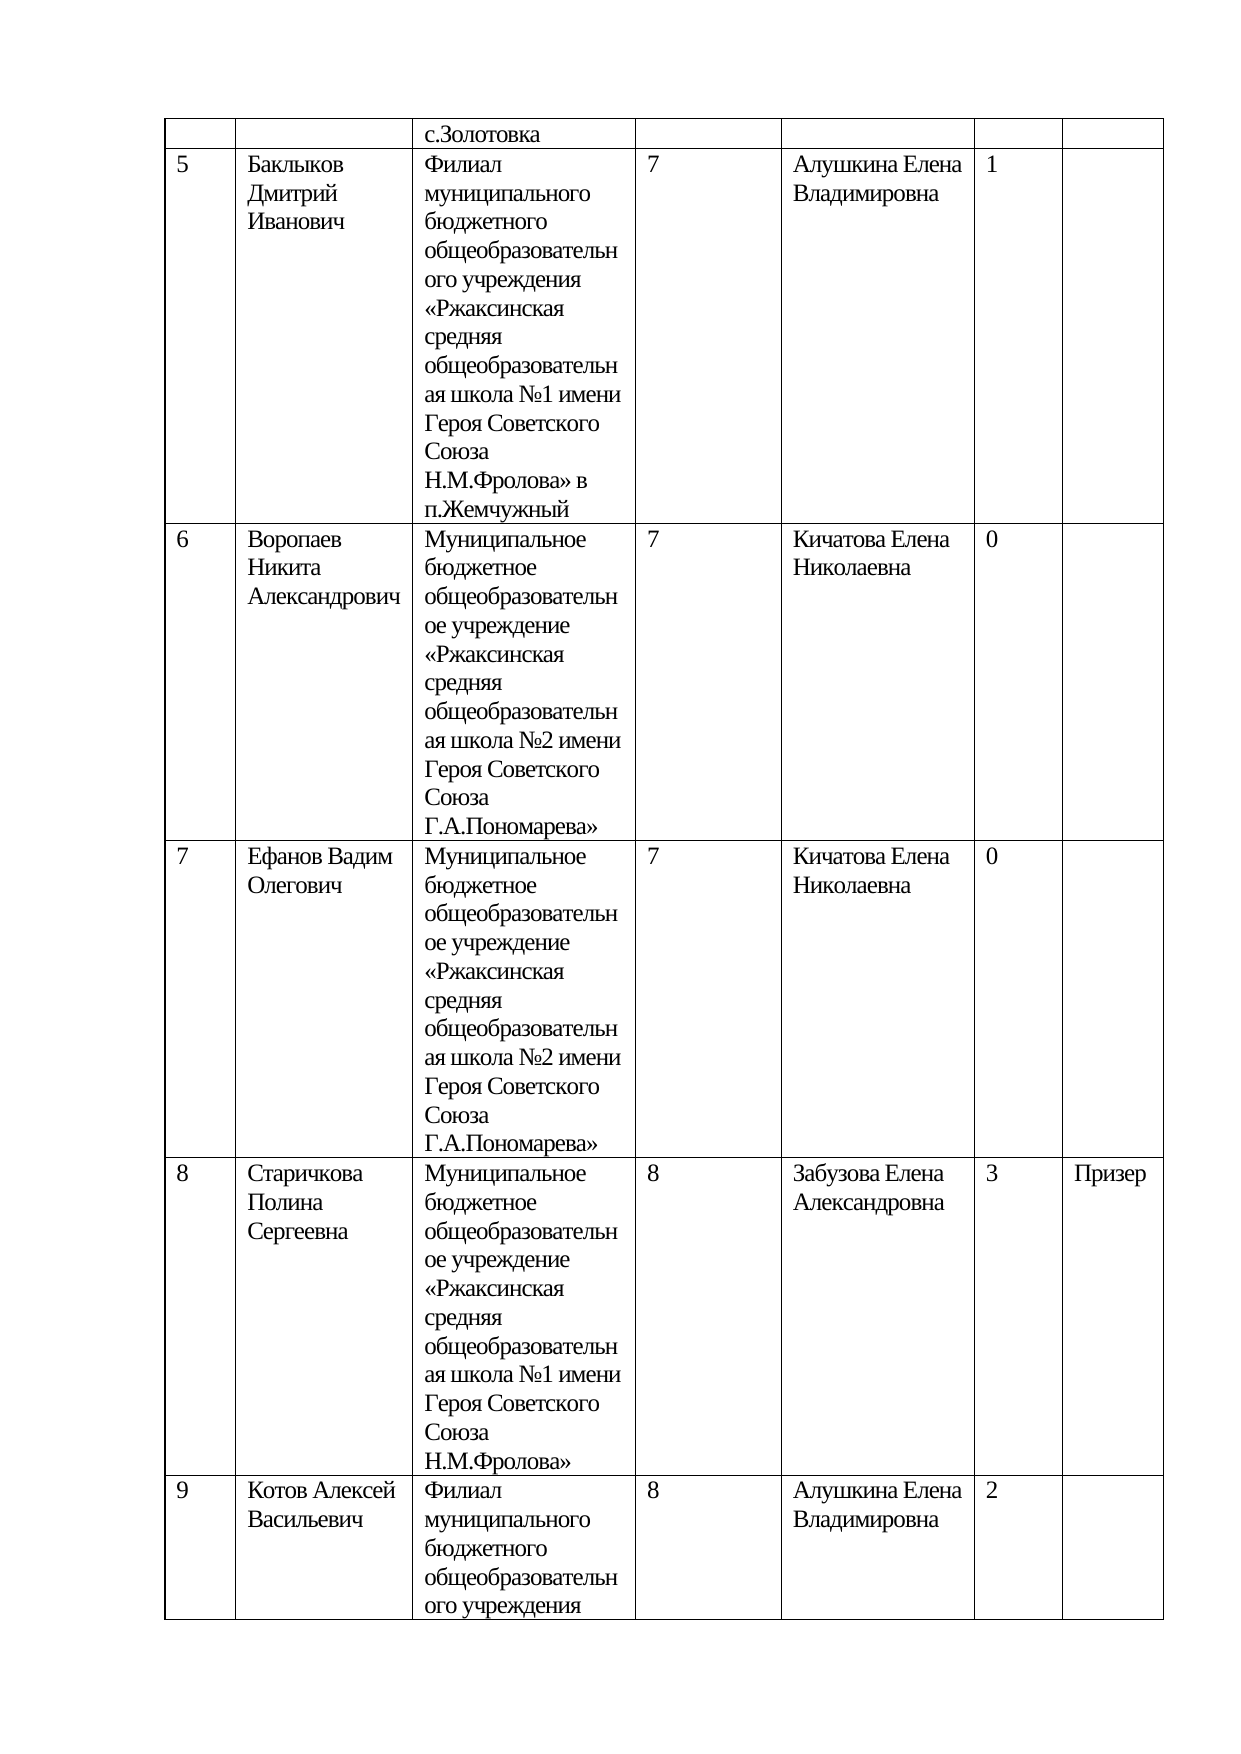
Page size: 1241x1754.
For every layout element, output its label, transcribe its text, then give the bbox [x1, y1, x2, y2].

table_cell Кичатова Елена Николаевна [782, 841, 974, 1157]
table_cell 1 [975, 149, 1062, 523]
table_cell [1063, 841, 1163, 1157]
table_cell [1063, 524, 1163, 840]
table_cell Алушкина Елена Владимировна [782, 149, 974, 523]
table_cell Старичкова Полина Сергеевна [236, 1158, 412, 1474]
table_cell 6 [166, 524, 235, 840]
table_cell [166, 119, 235, 148]
table_cell Котов Алексей Васильевич [236, 1476, 412, 1619]
table_cell Муниципальное бюджетное общеобразовательное учреждение «Ржаксинская средняя общеобразовательная школа №2 имени Героя Советского Союза Г.А.Пономарева» [413, 841, 635, 1157]
table_cell 7 [166, 841, 235, 1157]
table_cell 3 [975, 1158, 1062, 1474]
table_cell Баклыков Дмитрий Иванович [236, 149, 412, 523]
table_cell [975, 119, 1062, 148]
table_cell Кичатова Елена Николаевна [782, 524, 974, 840]
table_cell Призер [1063, 1158, 1163, 1474]
table_cell Забузова Елена Александровна [782, 1158, 974, 1474]
table_cell 0 [975, 524, 1062, 840]
table_cell 0 [975, 841, 1062, 1157]
table_cell Муниципальное бюджетное общеобразовательное учреждение «Ржаксинская средняя общеобразовательная школа №2 имени Героя Советского Союза Г.А.Пономарева» [413, 524, 635, 840]
table_cell [782, 119, 974, 148]
table_cell 7 [636, 524, 781, 840]
table_cell 2 [975, 1476, 1062, 1619]
table_cell [1063, 1476, 1163, 1619]
table_cell [1063, 149, 1163, 523]
table_cell Филиал муниципального бюджетного общеобразовательного учреждения «Ржаксинская средняя общеобразовательная школа №1 имени Героя Советского Союза Н.М.Фролова» в п.Жемчужный [413, 149, 635, 523]
table_cell 9 [166, 1476, 235, 1619]
table_cell 7 [636, 841, 781, 1157]
table_cell Филиал муниципального бюджетного общеобразовательного учреждения [413, 1476, 635, 1619]
table_cell с.Золотовка [413, 119, 635, 148]
table_cell Ефанов Вадим Олегович [236, 841, 412, 1157]
table_cell [636, 119, 781, 148]
table_cell Воропаев Никита Александрович [236, 524, 412, 840]
table_cell 8 [166, 1158, 235, 1474]
table_cell Алушкина Елена Владимировна [782, 1476, 974, 1619]
table_cell 5 [166, 149, 235, 523]
table_cell [1063, 119, 1163, 148]
table_cell [236, 119, 412, 148]
table_cell 8 [636, 1476, 781, 1619]
table_cell 8 [636, 1158, 781, 1474]
table_cell 7 [636, 149, 781, 523]
table_cell Муниципальное бюджетное общеобразовательное учреждение «Ржаксинская средняя общеобразовательная школа №1 имени Героя Советского Союза Н.М.Фролова» [413, 1158, 635, 1474]
